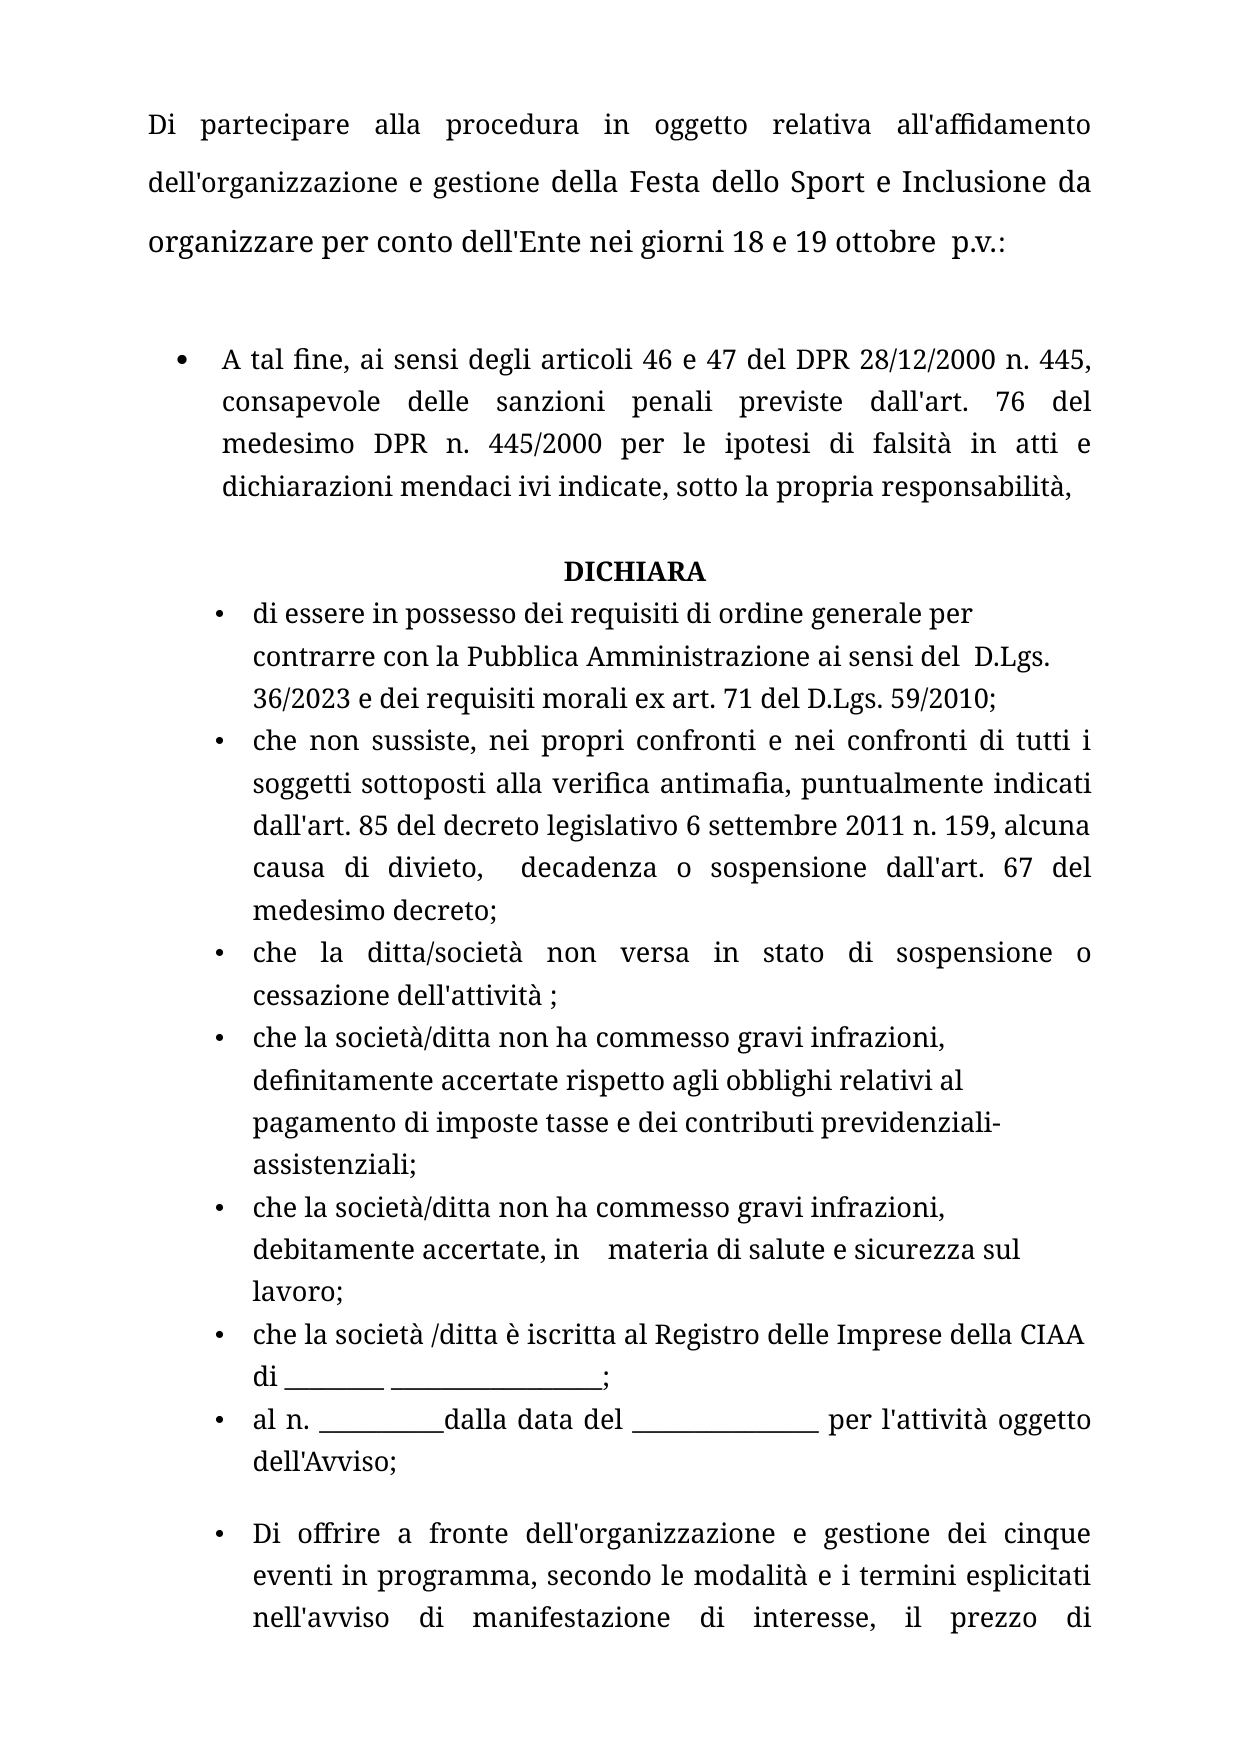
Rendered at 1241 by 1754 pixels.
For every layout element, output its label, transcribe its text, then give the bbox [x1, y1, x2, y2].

list che la ditta/società non versa in stato di sospensione o cessazione dell'attività ; [215, 934, 1092, 1013]
list di essere in possesso dei requisiti di ordine generale per contrarre con la Pubblica Amministrazione ai sensi del D.Lgs. 36/2023 e dei requisiti morali ex art. 71 del D.Lgs. 59/2010; [215, 594, 1092, 716]
text DICHIARA [177, 552, 1092, 589]
list A tal fine, ai sensi degli articoli 46 e 47 del DPR 28/12/2000 n. 445, consapevole delle sanzioni penali previste dall'art. 76 del medesimo DPR n. 445/2000 per le ipotesi di falsità in atti e dichiarazioni mendaci ivi indicate, sotto la propria responsabilità, [177, 340, 1092, 504]
list che la società/ditta non ha commesso gravi infrazioni, definitamente accertate rispetto agli obblighi relativi al pagamento di imposte tasse e dei contributi previdenziali-assistenziali; [215, 1018, 1092, 1183]
text Di partecipare alla procedura in oggetto relativa all'affidamento dell'organizzazione e gestione della Festa dello Sport e Inclusione da organizzare per conto dell'Ente nei giorni 18 e 19 ottobre p.v.: [148, 105, 1092, 261]
list che la società /ditta è iscritta al Registro delle Imprese della CIAA di ________ _________________; [215, 1315, 1092, 1394]
list al n. __________dalla data del _______________ per l'attività oggetto dell'Avviso; [215, 1400, 1092, 1479]
list Di offrire a fronte dell'organizzazione e gestione dei cinque eventi in programma, secondo le modalità e i termini esplicitati nell'avviso di manifestazione di interesse, il prezzo di [215, 1514, 1092, 1636]
list che la società/ditta non ha commesso gravi infrazioni, debitamente accertate, in materia di salute e sicurezza sul lavoro; [215, 1188, 1092, 1310]
list che non sussiste, nei propri confronti e nei confronti di tutti i soggetti sottoposti alla verifica antimafia, puntualmente indicati dall'art. 85 del decreto legislativo 6 settembre 2011 n. 159, alcuna causa di divieto, decadenza o sospensione dall'art. 67 del medesimo decreto; [215, 722, 1092, 928]
